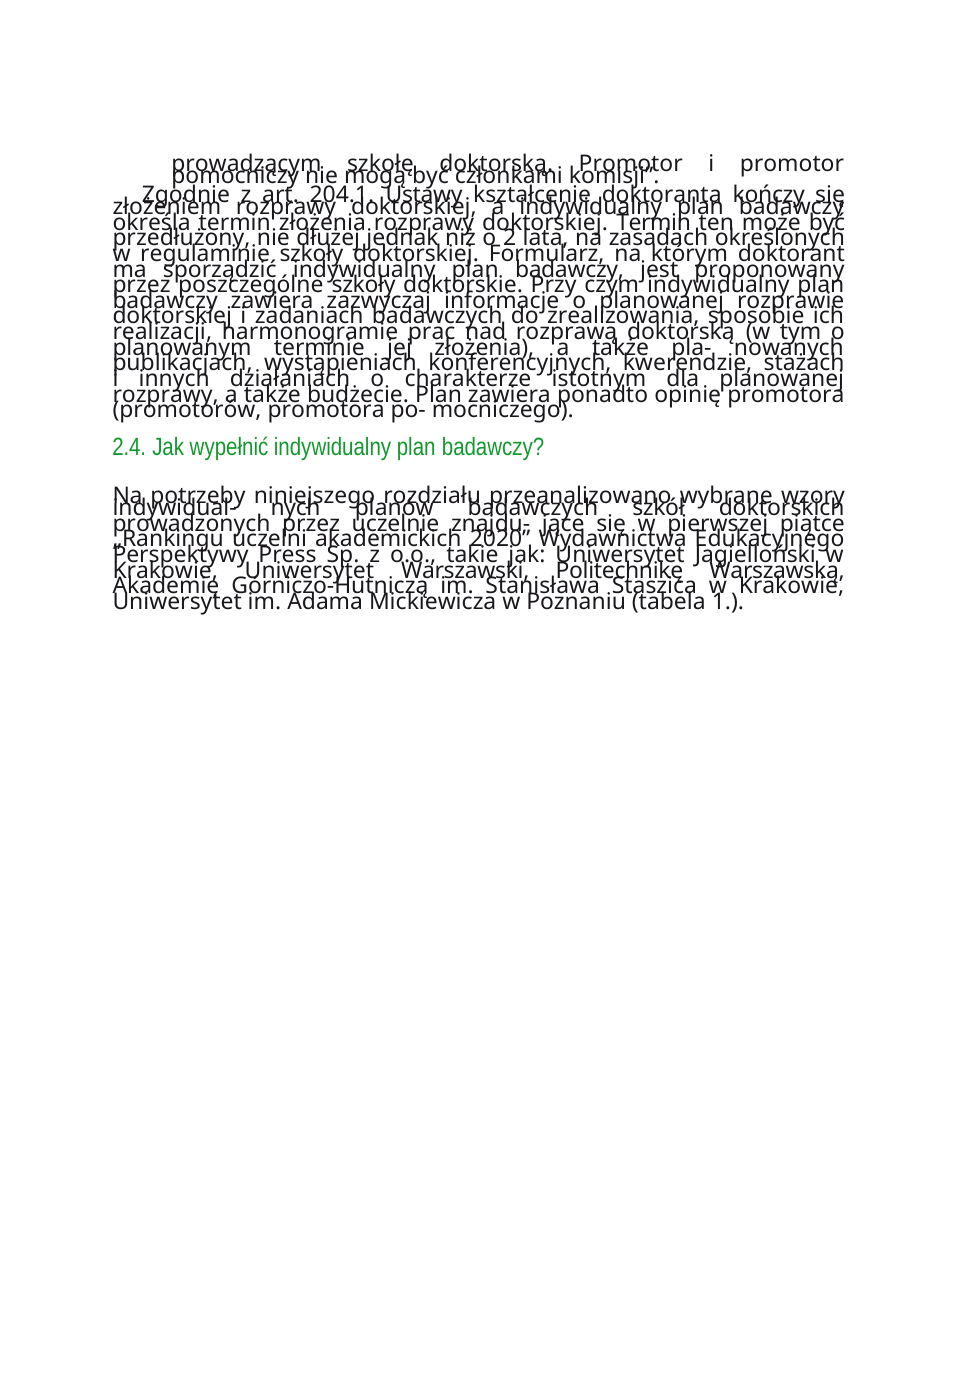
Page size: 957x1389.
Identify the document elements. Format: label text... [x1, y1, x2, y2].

subtitle Jak wypełnić indywidualny plan badawczy? [112, 439, 857, 460]
text prowadzącym szkołę doktorską. Promotor i promotor pomocniczy nie mogą być członkami komisji”. [389, 159, 845, 190]
text prowadzącym szkołę doktorską. Promotor i promotor pomocniczy nie mogą być członkami komisji”. [171, 159, 293, 190]
text prowadzącym szkołę doktorską. Promotor i promotor pomocniczy nie mogą być członkami komisji”. [288, 159, 389, 190]
text Na potrzeby niniejszego rozdziału przeanalizowano wybrane wzory indywidual- nych planów badawczych szkół doktorskich prowadzonych przez uczelnie znajdu- jące się w pierwszej piątce „Rankingu uczelni akademickich 2020” Wydawnictwa Edukacyjnego Perspektywy Press Sp. z o.o., takie jak: Uniwersytet Jagielloński w Krakowie, Uniwersytet Warszawski, Politechnikę Warszawską, Akademię Górniczo-Hutniczą im. Stanisława Staszica w Krakowie, Uniwersytet im. Adama Mickiewicza w Poznaniu (tabela 1.). [112, 491, 845, 616]
text Zgodnie z art. 204.1. Ustawy kształcenie doktoranta kończy się złożeniem rozprawy doktorskiej, a indywidualny plan badawczy określa termin złożenia rozprawy doktorskiej. Termin ten może być przedłużony, nie dłużej jednak niż o 2 lata, na zasadach określonych w regulaminie szkoły doktorskiej. Formularz, na którym doktorant ma sporządzić indywidualny plan badawczy, jest proponowany przez poszczególne szkoły doktorskie. Przy czym indywidualny plan badawczy zawiera zazwyczaj informacje o planowanej rozprawie doktorskiej i zadaniach badawczych do zrealizowania, sposobie ich realizacji, harmonogramie prac nad rozprawą doktorską (w tym o planowanym terminie jej złożenia), a także pla- nowanych publikacjach, wystąpieniach konferencyjnych, kwerendzie, stażach i innych działaniach o charakterze istotnym dla planowanej rozprawy, a także budżecie. Plan zawiera ponadto opinię promotora (promotorów, promotora po- mocniczego). [112, 190, 845, 424]
